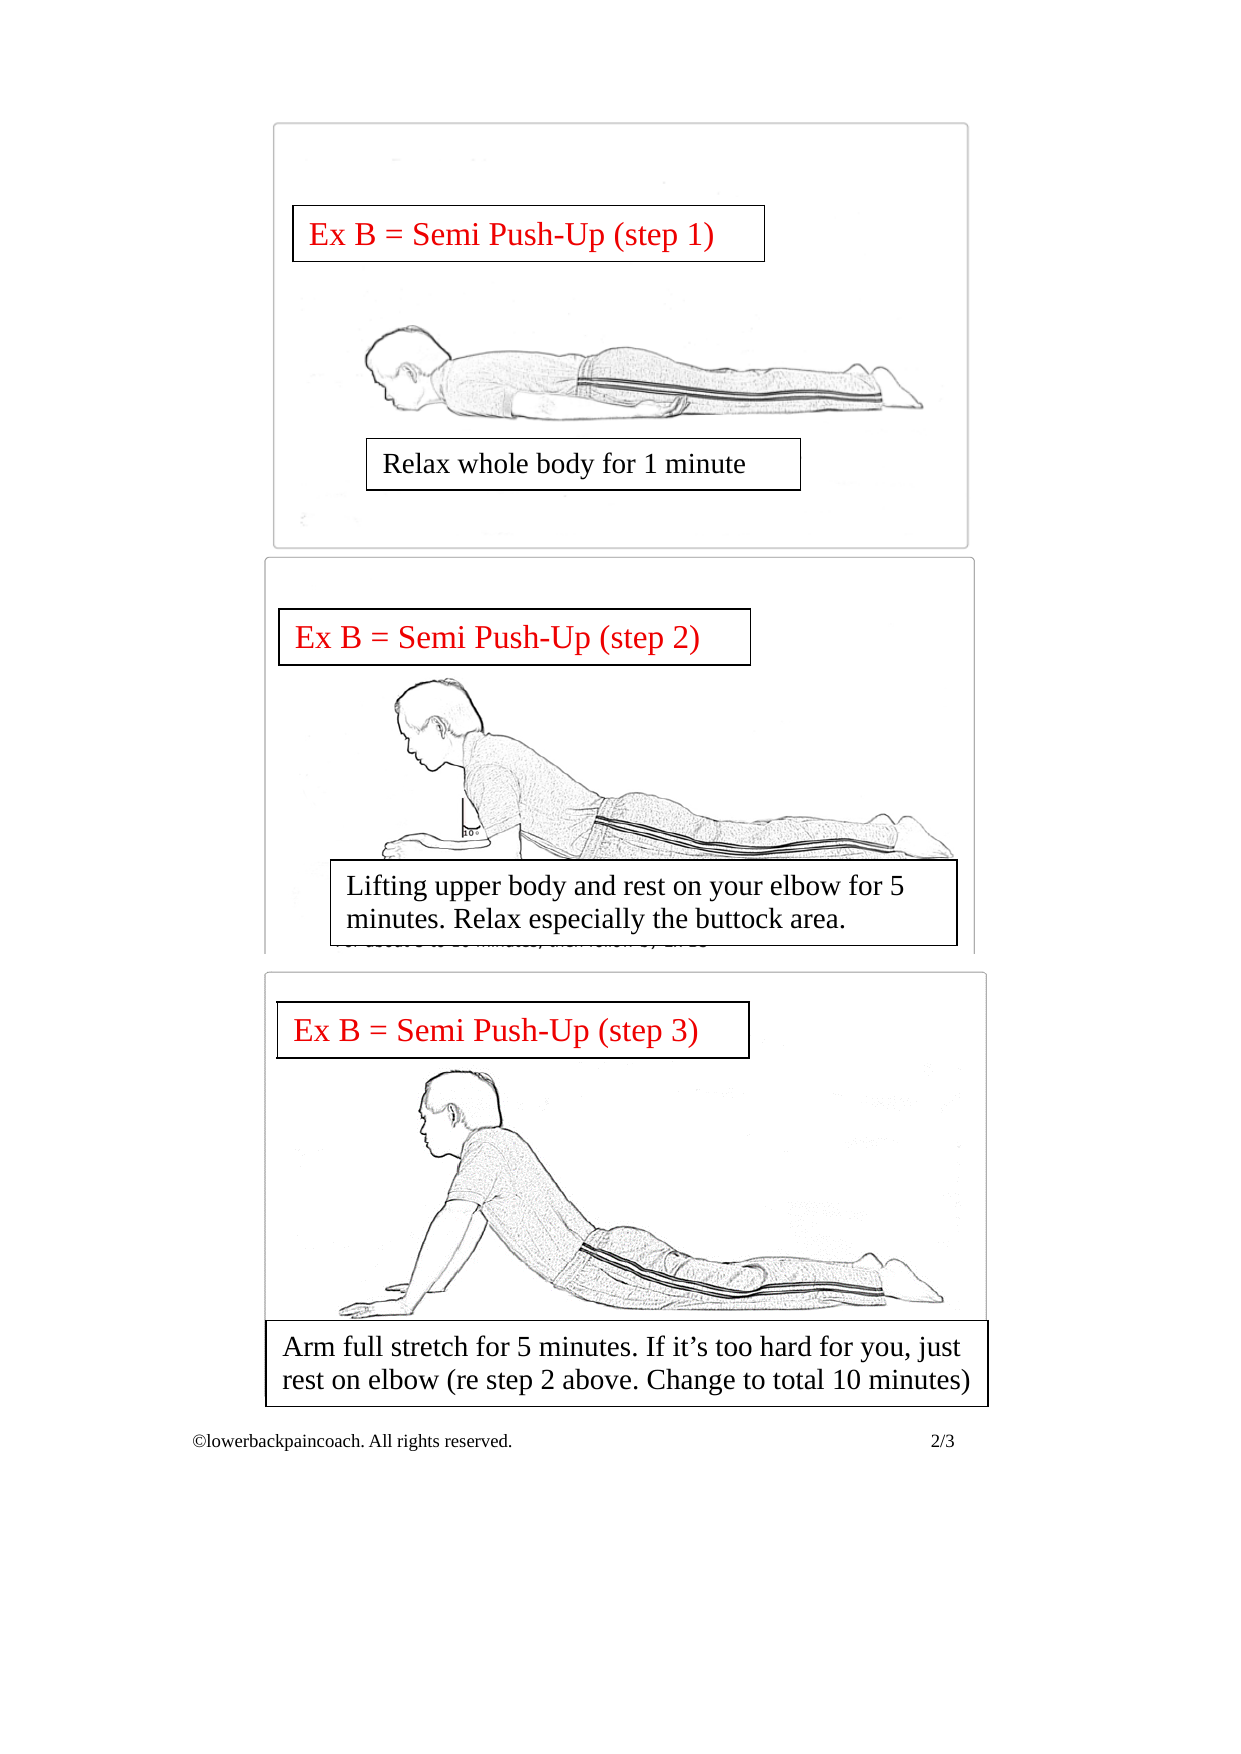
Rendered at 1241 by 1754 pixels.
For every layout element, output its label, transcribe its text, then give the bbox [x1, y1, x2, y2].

text Arm full stretch for 5 minutes. If it’s too hard for you, just rest on elbow (re step 2 above. Change to total 10 minutes) [282, 1329, 972, 1396]
text ©lowerbackpaincoach. All rights reserved. 2/3 [118, 1430, 1122, 1452]
text Ex B = Semi Push-Up (step 1) [309, 214, 749, 252]
text Relax whole body for 1 minute [382, 447, 785, 480]
text Lifting upper body and rest on your elbow for 5 minutes. Relax especially the buttock area. [346, 868, 941, 935]
text Ex B = Semi Push-Up (step 2) [294, 617, 735, 655]
text Ex B = Semi Push-Up (step 3) [293, 1010, 733, 1048]
